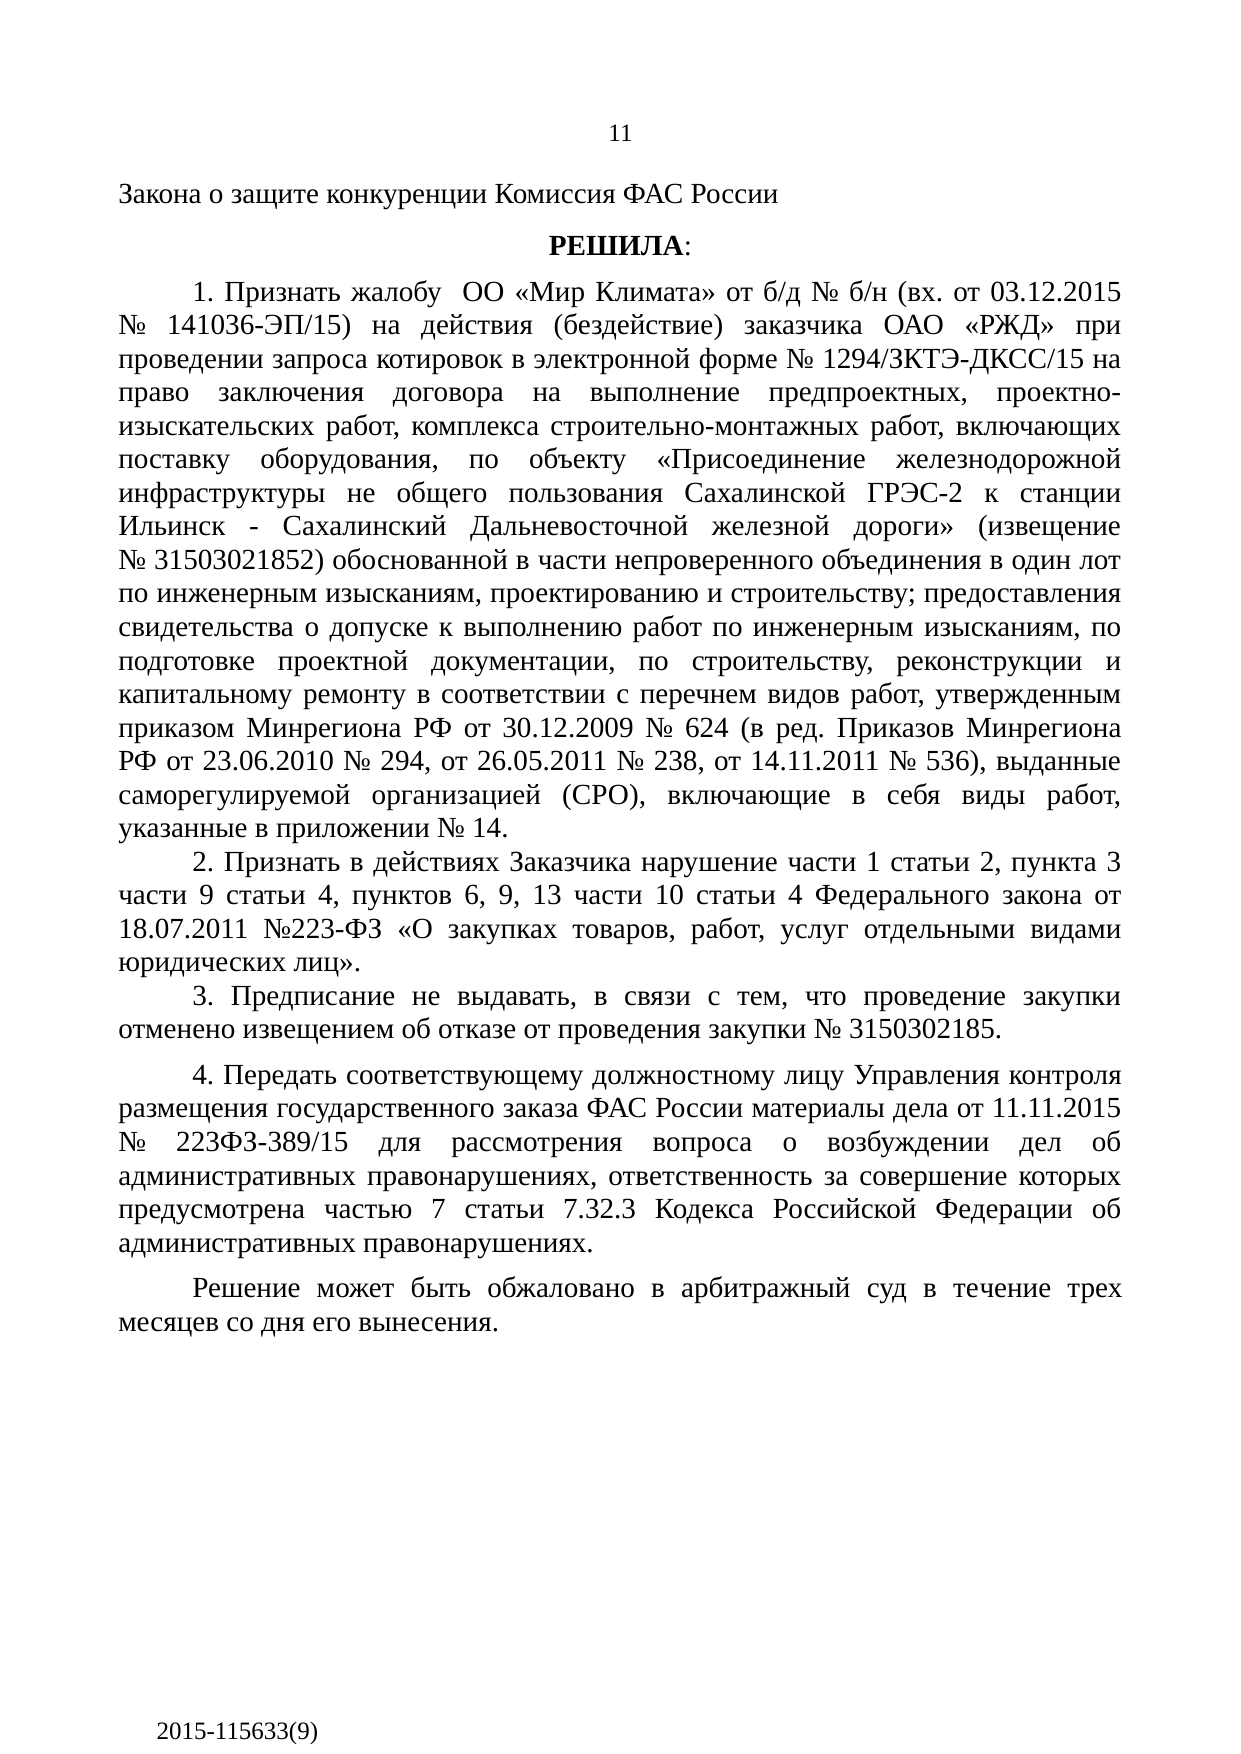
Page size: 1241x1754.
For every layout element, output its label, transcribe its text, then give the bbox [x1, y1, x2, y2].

text 1. Признать жалобу ОО «Мир Климата» от б/д № б/н (вх. от 03.12.2015 № 141036-ЭП/15) на действия (бездействие) заказчика ОАО «РЖД» при проведении запроса котировок в электронной форме № 1294/ЗКТЭ-ДКСС/15 на право заключения договора на выполнение предпроектных, проектно-изыскательских работ, комплекса строительно-монтажных работ, включающих поставку оборудования, по объекту «Присоединение железнодорожной инфраструктуры не общего пользования Сахалинской ГРЭС-2 к станции Ильинск - Сахалинский Дальневосточной железной дороги» (извещение № 31503021852) обоснованной в части непроверенного объединения в один лот по инженерным изысканиям, проектированию и строительству; предоставления свидетельства о допуске к выполнению работ по инженерным изысканиям, по подготовке проектной документации, по строительству, реконструкции и капитальному ремонту в соответствии с перечнем видов работ, утвержденным приказом Минрегиона РФ от 30.12.2009 № 624 (в ред. Приказов Минрегиона РФ от 23.06.2010 № 294, от 26.05.2011 № 238, от 14.11.2011 № 536), выданные саморегулируемой организацией (СРО), включающие в себя виды работ, указанные в приложении № 14. 2. Признать в действиях Заказчика нарушение части 1 статьи 2, пункта 3 части 9 статьи 4, пунктов 6, 9, 13 части 10 статьи 4 Федерального закона от 18.07.2011 №223-ФЗ «О закупках товаров, работ, услуг отдельными видами юридических лиц». 3. Предписание не выдавать, в связи с тем, что проведение закупки отменено извещением об отказе от проведения закупки № 3150302185. [118, 274, 1122, 1045]
text 4. Передать соответствующему должностному лицу Управления контроля размещения государственного заказа ФАС России материалы дела от 11.11.2015 № 223ФЗ-389/15 для рассмотрения вопроса о возбуждении дел об административных правонарушениях, ответственность за совершение которых предусмотрена частью 7 статьи 7.32.3 Кодекса Российской Федерации об административных правонарушениях. [118, 1057, 1122, 1258]
text РЕШИЛА: [118, 228, 1122, 262]
text Решение может быть обжаловано в арбитражный суд в течение трех месяцев со дня его вынесения. [118, 1270, 1122, 1337]
text Закона о защите конкуренции Комиссия ФАС России [118, 176, 1122, 210]
